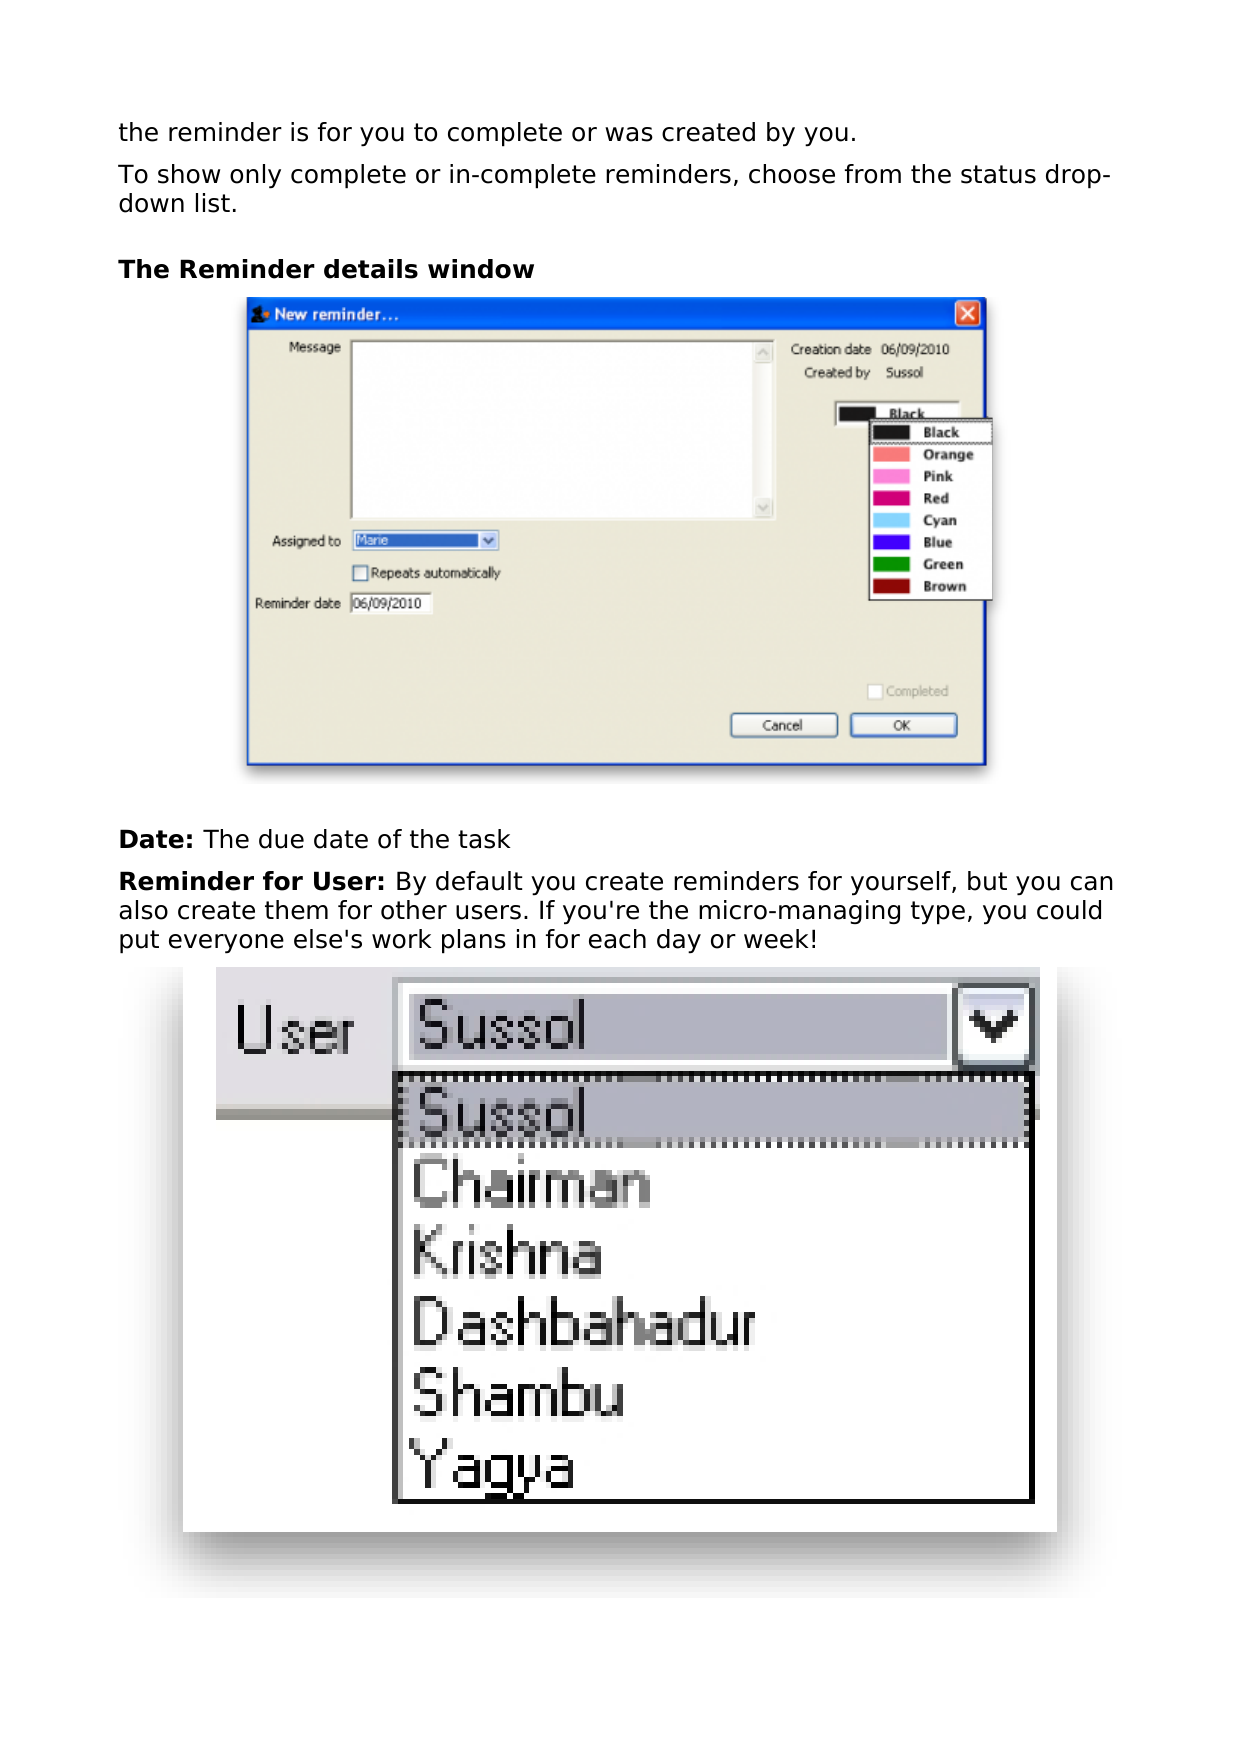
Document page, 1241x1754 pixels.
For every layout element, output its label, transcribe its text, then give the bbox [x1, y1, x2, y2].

picture [229, 297, 1011, 784]
subtitle The Reminder details window [118, 256, 1122, 285]
picture [118, 967, 1123, 1598]
text Reminder for User: By default you create reminders for yourself, but you can also create them for other users. If you're the micro-managing type, you could put everyone else's work plans in for each day or week! [118, 867, 1122, 955]
text Date: The due date of the task [118, 826, 1122, 855]
text the reminder is for you to complete or was created by you. [118, 118, 1122, 147]
text To show only complete or in-complete reminders, choose from the status drop-down list. [118, 160, 1122, 218]
